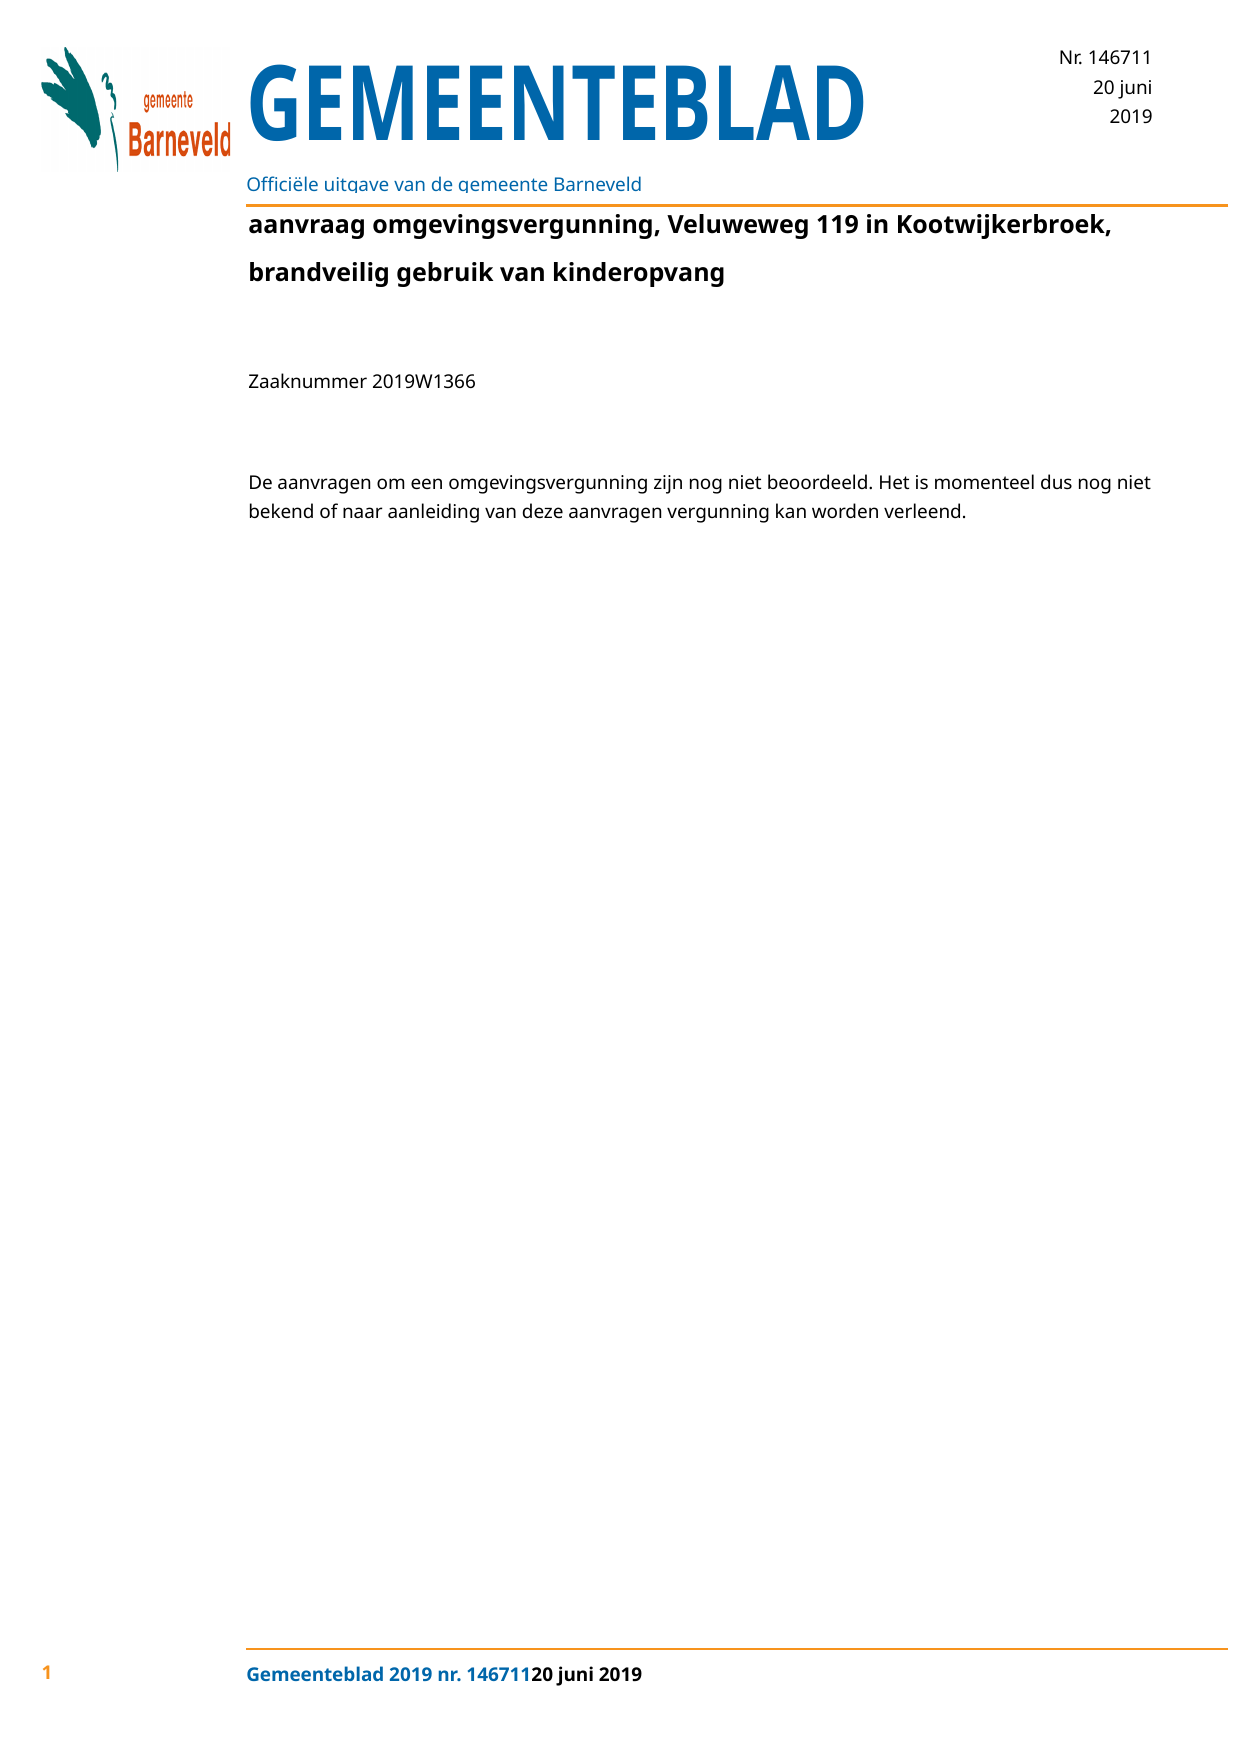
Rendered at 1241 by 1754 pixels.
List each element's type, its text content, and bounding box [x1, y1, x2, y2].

text De aanvragen om een omgevingsvergunning zijn nog niet beoordeeld. Het is momenteel dus nog niet bekend of naar aanleiding van deze aanvragen vergunning kan worden verleend. [248, 469, 1152, 524]
picture [41, 47, 231, 172]
text aanvraag omgevingsvergunning, Veluweweg 119 in Kootwijkerbroek, brandveilig gebruik van kinderopvang [248, 207, 1152, 288]
text Zaaknummer 2019W1366 [248, 368, 1152, 394]
